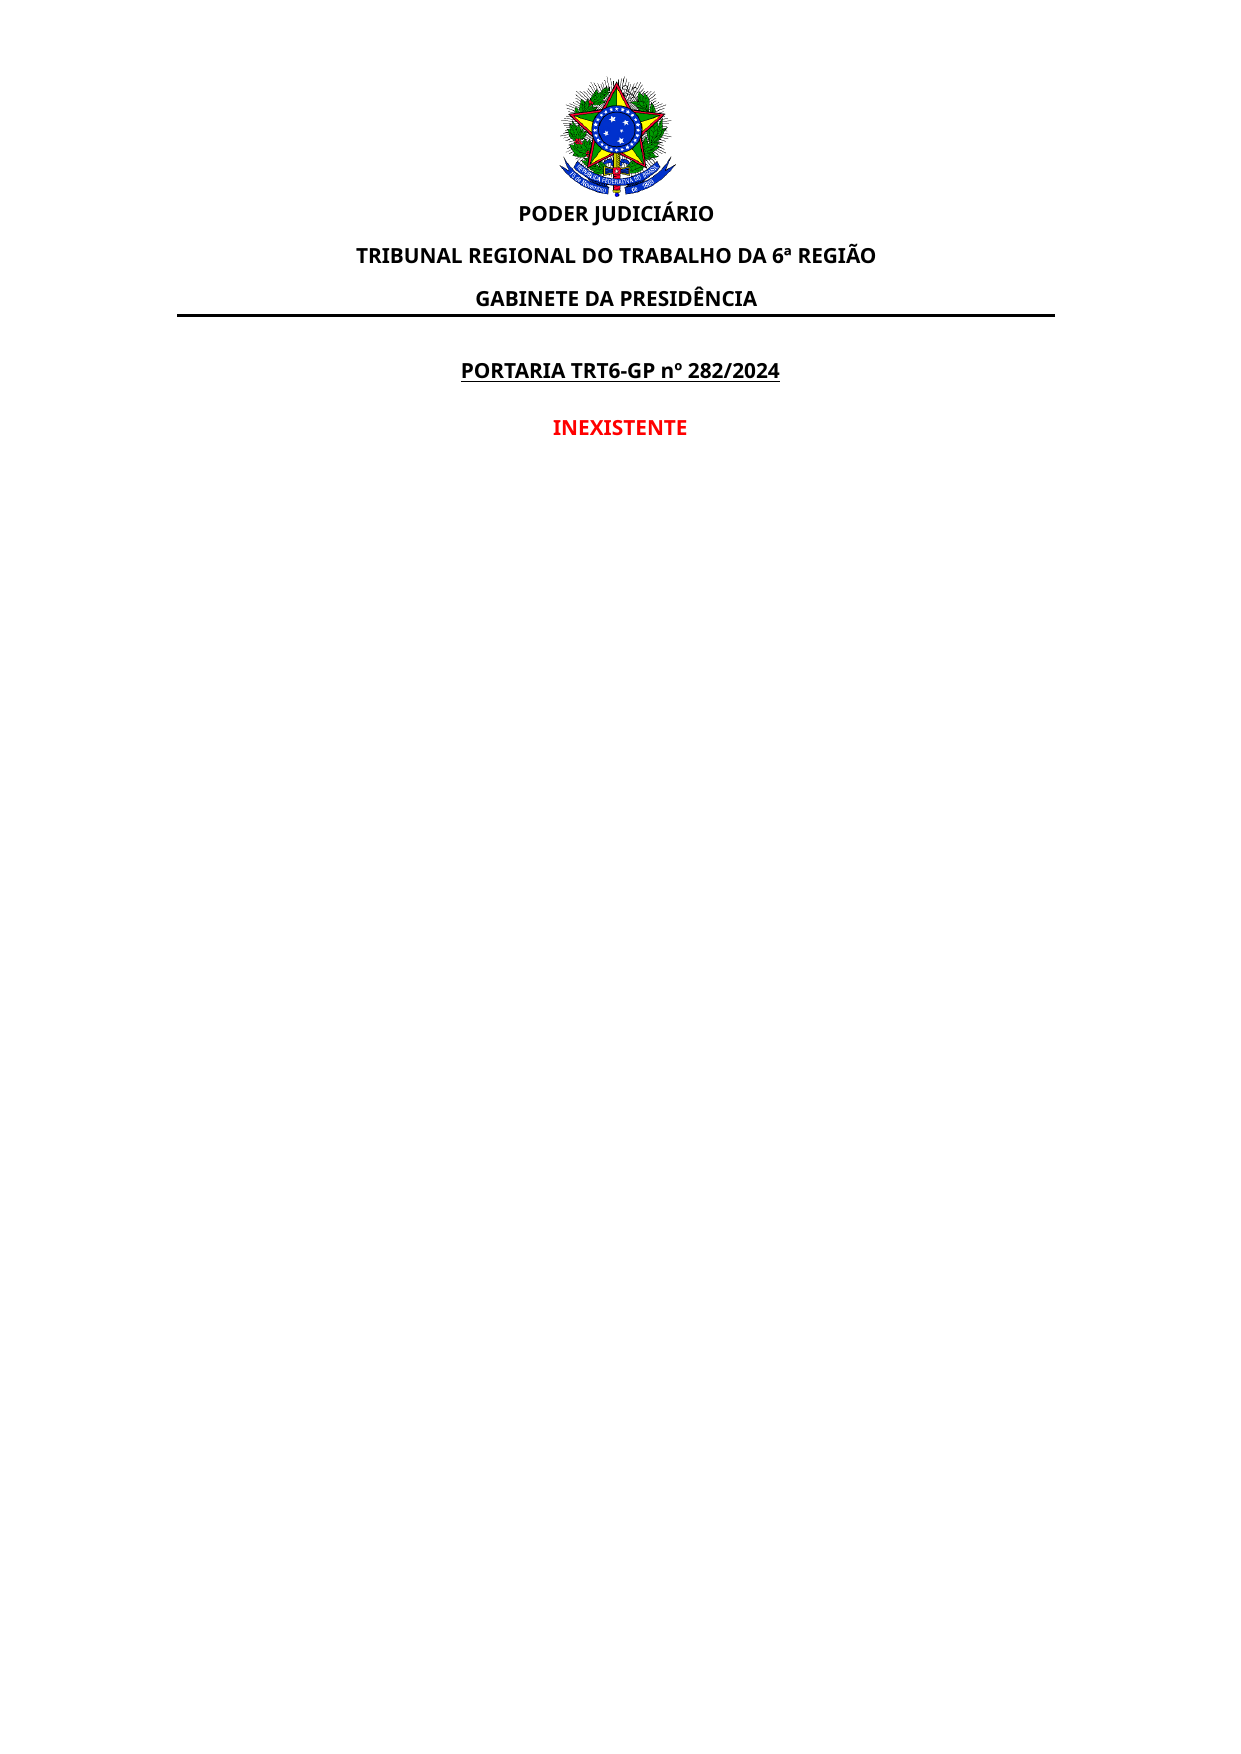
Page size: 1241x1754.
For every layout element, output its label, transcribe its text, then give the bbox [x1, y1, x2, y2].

text INEXISTENTE [177, 413, 1063, 442]
text PORTARIA TRT6-GP nº 282/2024 [177, 357, 1063, 385]
picture [553, 73, 679, 199]
